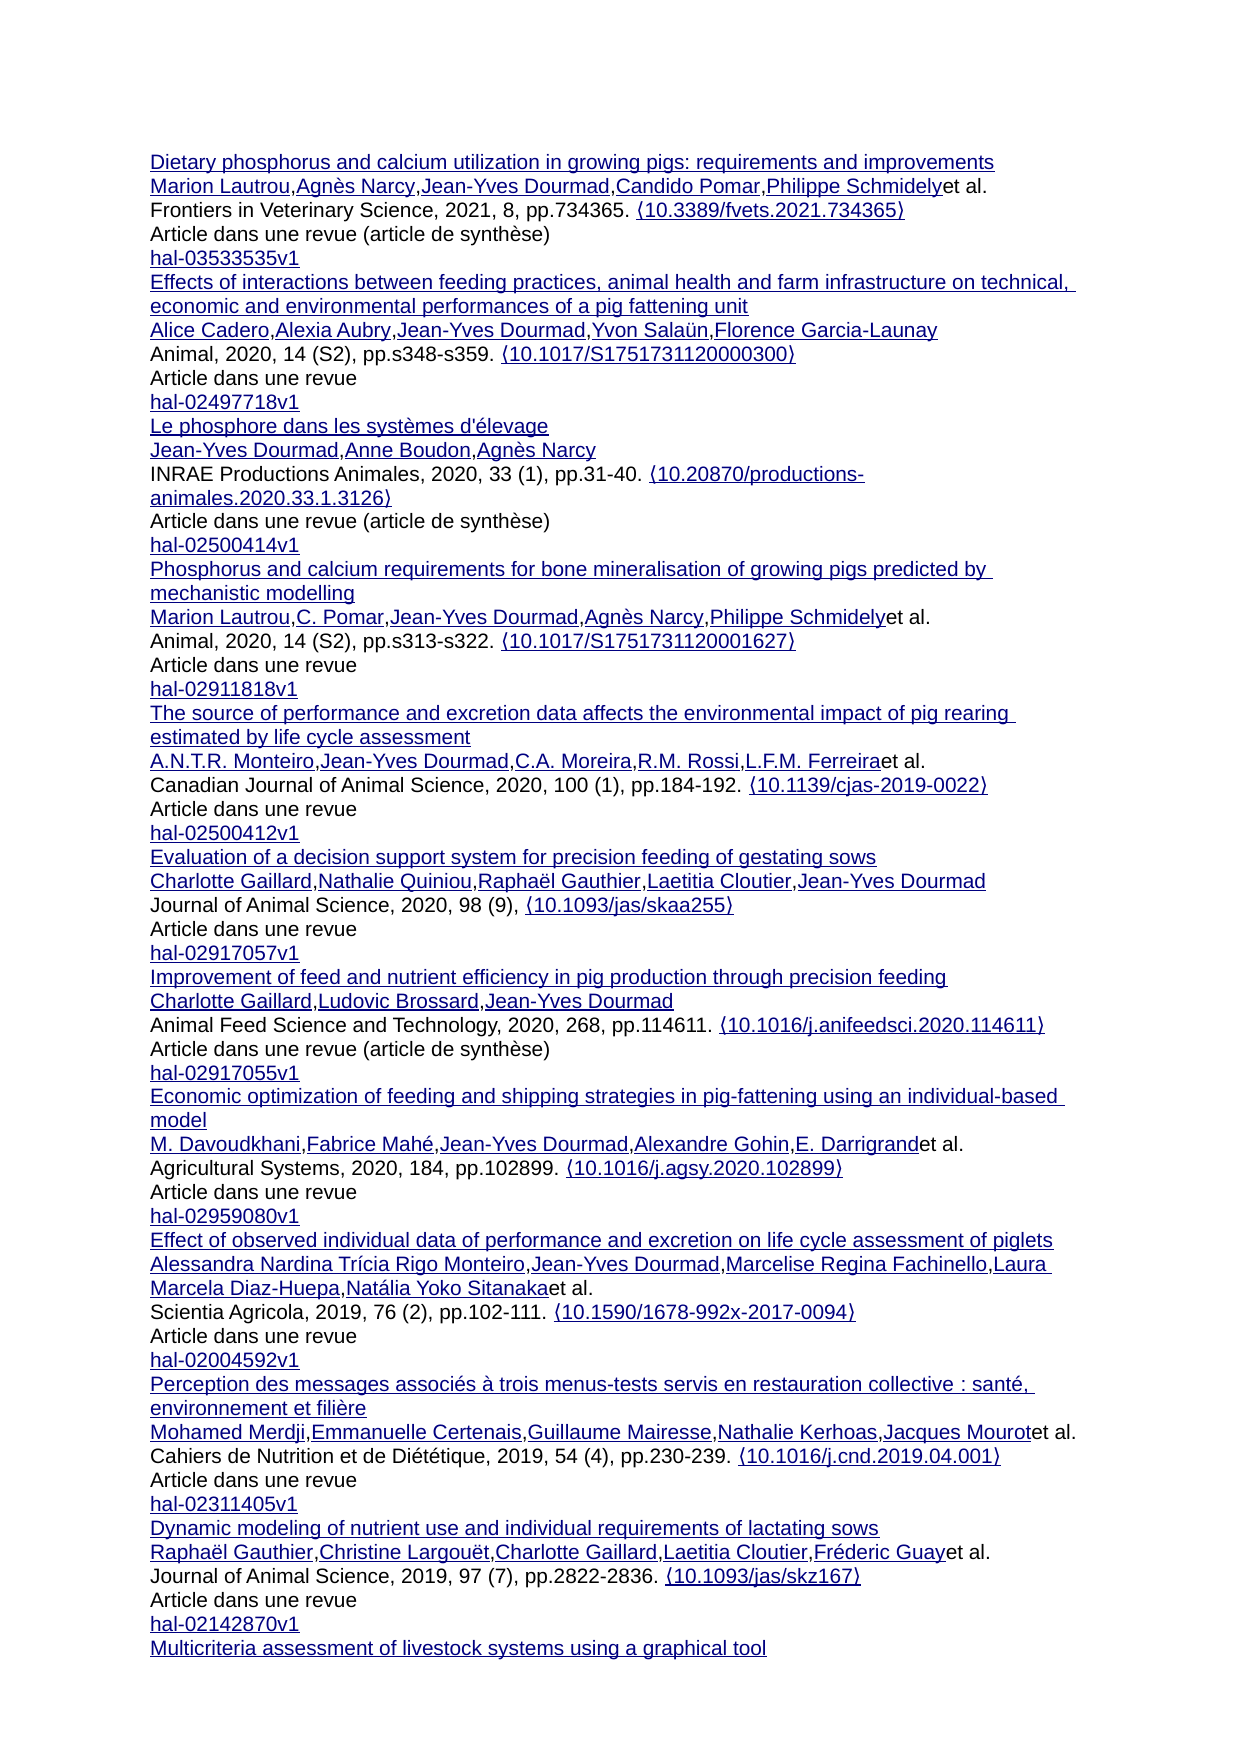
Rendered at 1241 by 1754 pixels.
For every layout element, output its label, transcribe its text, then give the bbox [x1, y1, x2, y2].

table_cell Phosphorus and calcium requirements for bone mineralisation of growing pigs predicted by mechanistic modelling Marion Lautrou,C. Pomar,Jean-Yves Dourmad,Agnès Narcy,Philippe Schmidelyet al. Animal, 2020, 14 (S2), pp.s313-s322. ⟨10.1017/S1751731120001627⟩ Article dans une revue hal-02911818v1 [150, 557, 1090, 701]
table_cell Dietary phosphorus and calcium utilization in growing pigs: requirements and improvements Marion Lautrou,Agnès Narcy,Jean-Yves Dourmad,Candido Pomar,Philippe Schmidelyet al. Frontiers in Veterinary Science, 2021, 8, pp.734365. ⟨10.3389/fvets.2021.734365⟩ Article dans une revue (article de synthèse) hal-03533535v1 [150, 150, 1090, 270]
table_cell Effect of observed individual data of performance and excretion on life cycle assessment of piglets Alessandra Nardina Trícia Rigo Monteiro,Jean-Yves Dourmad,Marcelise Regina Fachinello,Laura Marcela Diaz-Huepa,Natália Yoko Sitanakaet al. Scientia Agricola, 2019, 76 (2), pp.102-111. ⟨10.1590/1678-992x-2017-0094⟩ Article dans une revue hal-02004592v1 [150, 1228, 1090, 1372]
table_cell Effects of interactions between feeding practices, animal health and farm infrastructure on technical, economic and environmental performances of a pig fattening unit Alice Cadero,Alexia Aubry,Jean-Yves Dourmad,Yvon Salaün,Florence Garcia-Launay Animal, 2020, 14 (S2), pp.s348-s359. ⟨10.1017/S1751731120000300⟩ Article dans une revue hal-02497718v1 [150, 270, 1090, 413]
table_cell Le phosphore dans les systèmes d'élevage Jean-Yves Dourmad,Anne Boudon,Agnès Narcy INRAE Productions Animales, 2020, 33 (1), pp.31-40. ⟨10.20870/productions-animales.2020.33.1.3126⟩ Article dans une revue (article de synthèse) hal-02500414v1 [150, 414, 1090, 557]
table_cell Dynamic modeling of nutrient use and individual requirements of lactating sows Raphaël Gauthier,Christine Largouët,Charlotte Gaillard,Laetitia Cloutier,Fréderic Guayet al. Journal of Animal Science, 2019, 97 (7), pp.2822-2836. ⟨10.1093/jas/skz167⟩ Article dans une revue hal-02142870v1 [150, 1516, 1090, 1635]
table_cell The source of performance and excretion data affects the environmental impact of pig rearing estimated by life cycle assessment A.N.T.R. Monteiro,Jean-Yves Dourmad,C.A. Moreira,R.M. Rossi,L.F.M. Ferreiraet al. Canadian Journal of Animal Science, 2020, 100 (1), pp.184-192. ⟨10.1139/cjas-2019-0022⟩ Article dans une revue hal-02500412v1 [150, 701, 1090, 845]
table_cell Evaluation of a decision support system for precision feeding of gestating sows Charlotte Gaillard,Nathalie Quiniou,Raphaël Gauthier,Laetitia Cloutier,Jean-Yves Dourmad Journal of Animal Science, 2020, 98 (9), ⟨10.1093/jas/skaa255⟩ Article dans une revue hal-02917057v1 [150, 845, 1090, 964]
table_cell Multicriteria assessment of livestock systems using a graphical tool [150, 1635, 1090, 1659]
table_cell Perception des messages associés à trois menus-tests servis en restauration collective : santé, environnement et filière Mohamed Merdji,Emmanuelle Certenais,Guillaume Mairesse,Nathalie Kerhoas,Jacques Mourotet al. Cahiers de Nutrition et de Diététique, 2019, 54 (4), pp.230-239. ⟨10.1016/j.cnd.2019.04.001⟩ Article dans une revue hal-02311405v1 [150, 1372, 1090, 1516]
table_cell Improvement of feed and nutrient efficiency in pig production through precision feeding Charlotte Gaillard,Ludovic Brossard,Jean-Yves Dourmad Animal Feed Science and Technology, 2020, 268, pp.114611. ⟨10.1016/j.anifeedsci.2020.114611⟩ Article dans une revue (article de synthèse) hal-02917055v1 [150, 965, 1090, 1084]
table_cell Economic optimization of feeding and shipping strategies in pig-fattening using an individual-based model M. Davoudkhani,Fabrice Mahé,Jean-Yves Dourmad,Alexandre Gohin,E. Darrigrandet al. Agricultural Systems, 2020, 184, pp.102899. ⟨10.1016/j.agsy.2020.102899⟩ Article dans une revue hal-02959080v1 [150, 1084, 1090, 1228]
